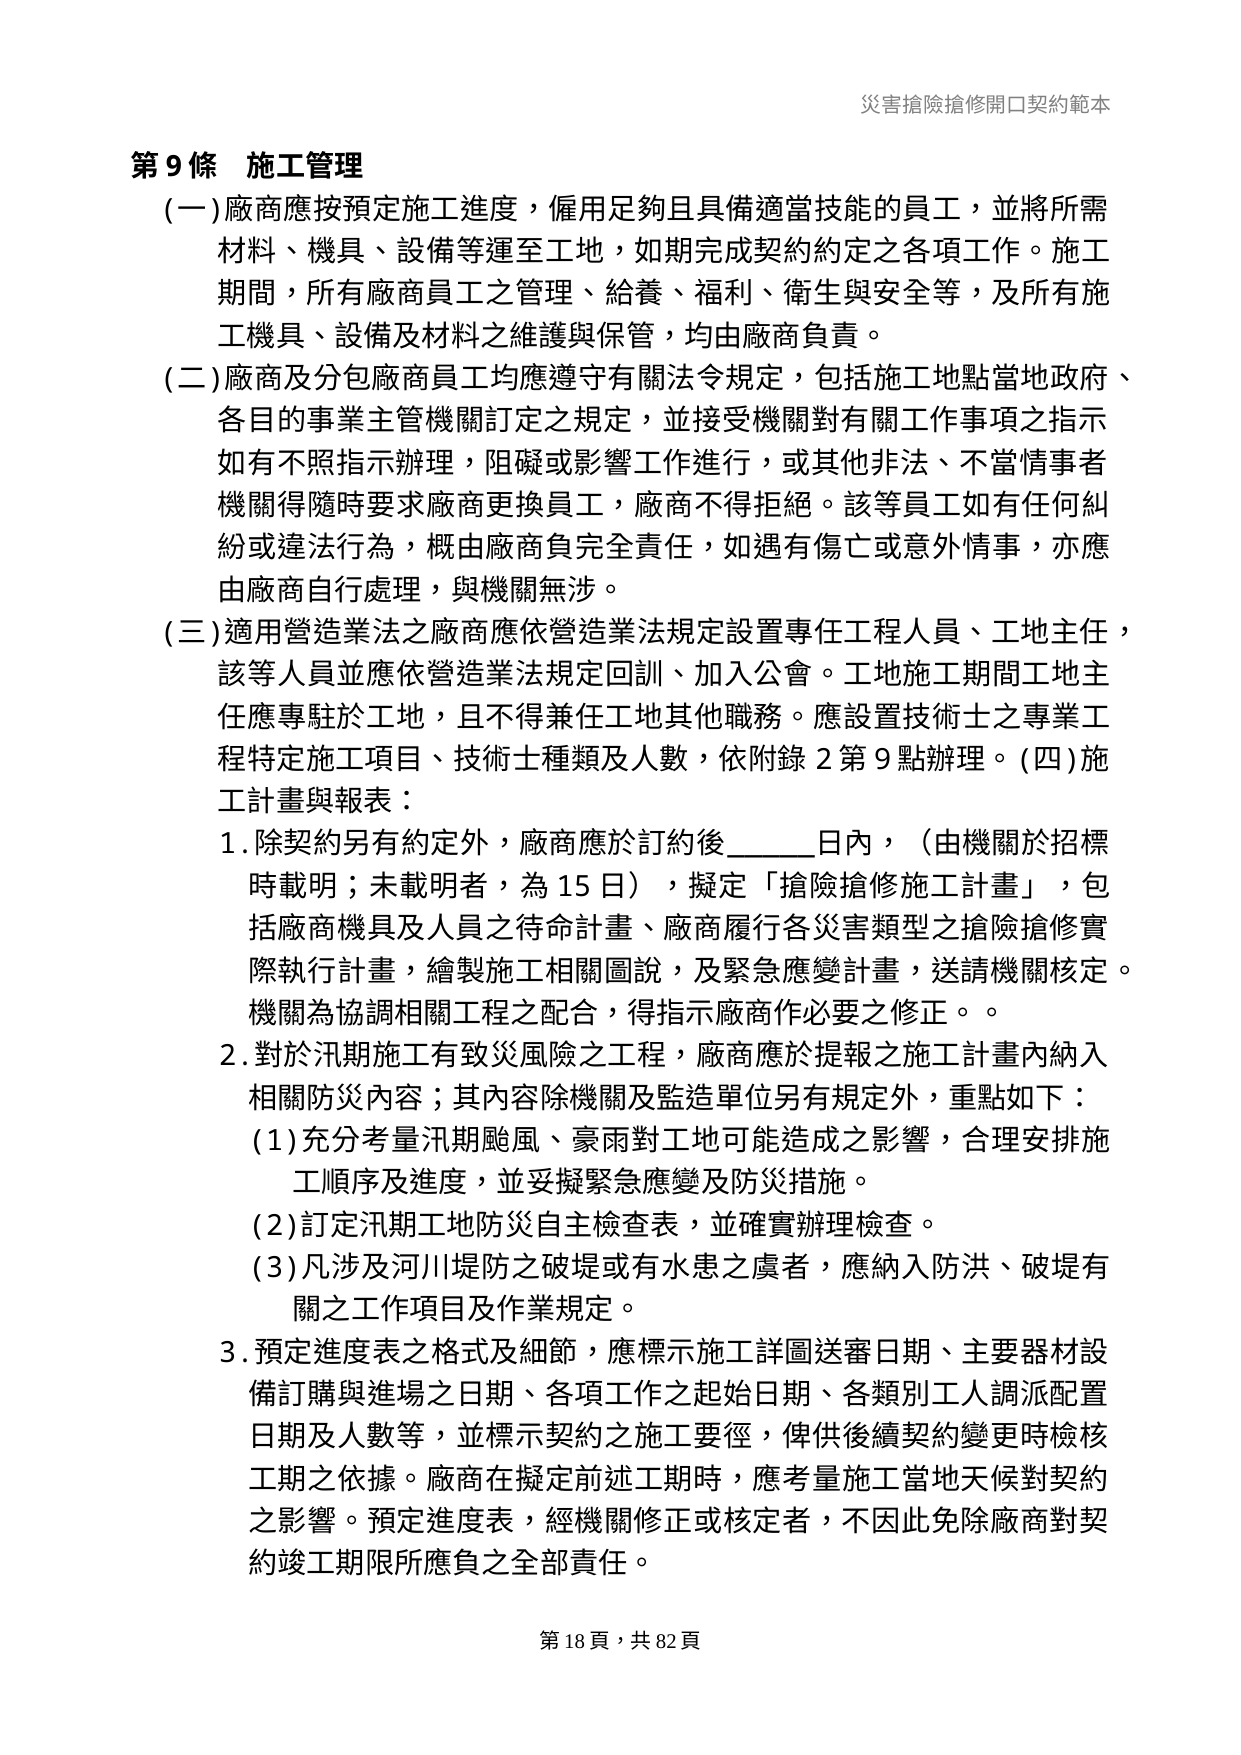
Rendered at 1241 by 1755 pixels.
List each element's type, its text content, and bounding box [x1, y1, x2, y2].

text (1)充分考量汛期颱風、豪雨對工地可能造成之影響，合理安排施工順序及進度，並妥擬緊急應變及防災措施。 [248, 1116, 1110, 1201]
text (一)廠商應按預定施工進度，僱用足夠且具備適當技能的員工，並將所需材料、機具、設備等運至工地，如期完成契約約定之各項工作。施工期間，所有廠商員工之管理、給養、福利、衛生與安全等，及所有施工機具、設備及材料之維護與保管，均由廠商負責。 [159, 185, 1110, 354]
text 2.對於汛期施工有致災風險之工程，廠商應於提報之施工計畫內納入相關防災內容；其內容除機關及監造單位另有規定外，重點如下： [218, 1032, 1110, 1116]
text (二)廠商及分包廠商員工均應遵守有關法令規定，包括施工地點當地政府、各目的事業主管機關訂定之規定，並接受機關對有關工作事項之指示。如有不照指示辦理，阻礙或影響工作進行，或其他非法、不當情事者，機關得隨時要求廠商更換員工，廠商不得拒絕。該等員工如有任何糾紛或違法行為，概由廠商負完全責任，如遇有傷亡或意外情事，亦應由廠商自行處理，與機關無涉。 [159, 354, 1110, 608]
text 第9條 施工管理 [130, 143, 1110, 185]
text 3.預定進度表之格式及細節，應標示施工詳圖送審日期、主要器材設備訂購與進場之日期、各項工作之起始日期、各類別工人調派配置日期及人數等，並標示契約之施工要徑，俾供後續契約變更時檢核工期之依據。廠商在擬定前述工期時，應考量施工當地天候對契約之影響。預定進度表，經機關修正或核定者，不因此免除廠商對契約竣工期限所應負之全部責任。 [218, 1328, 1110, 1582]
text 1.除契約另有約定外，廠商應於訂約後_____日內，（由機關於招標時載明；未載明者，為15日），擬定「搶險搶修施工計畫」，包括廠商機具及人員之待命計畫、廠商履行各災害類型之搶險搶修實際執行計畫，繪製施工相關圖說，及緊急應變計畫，送請機關核定。機關為協調相關工程之配合，得指示廠商作必要之修正。。 [218, 820, 1110, 1032]
text (2)訂定汛期工地防災自主檢查表，並確實辦理檢查。 [248, 1201, 1110, 1243]
text (3)凡涉及河川堤防之破堤或有水患之虞者，應納入防洪、破堤有關之工作項目及作業規定。 [248, 1243, 1110, 1328]
text (三)適用營造業法之廠商應依營造業法規定設置專任工程人員、工地主任，該等人員並應依營造業法規定回訓、加入公會。工地施工期間工地主任應專駐於工地，且不得兼任工地其他職務。應設置技術士之專業工程特定施工項目、技術士種類及人數，依附錄2第9點辦理。(四)施工計畫與報表： [159, 608, 1110, 820]
